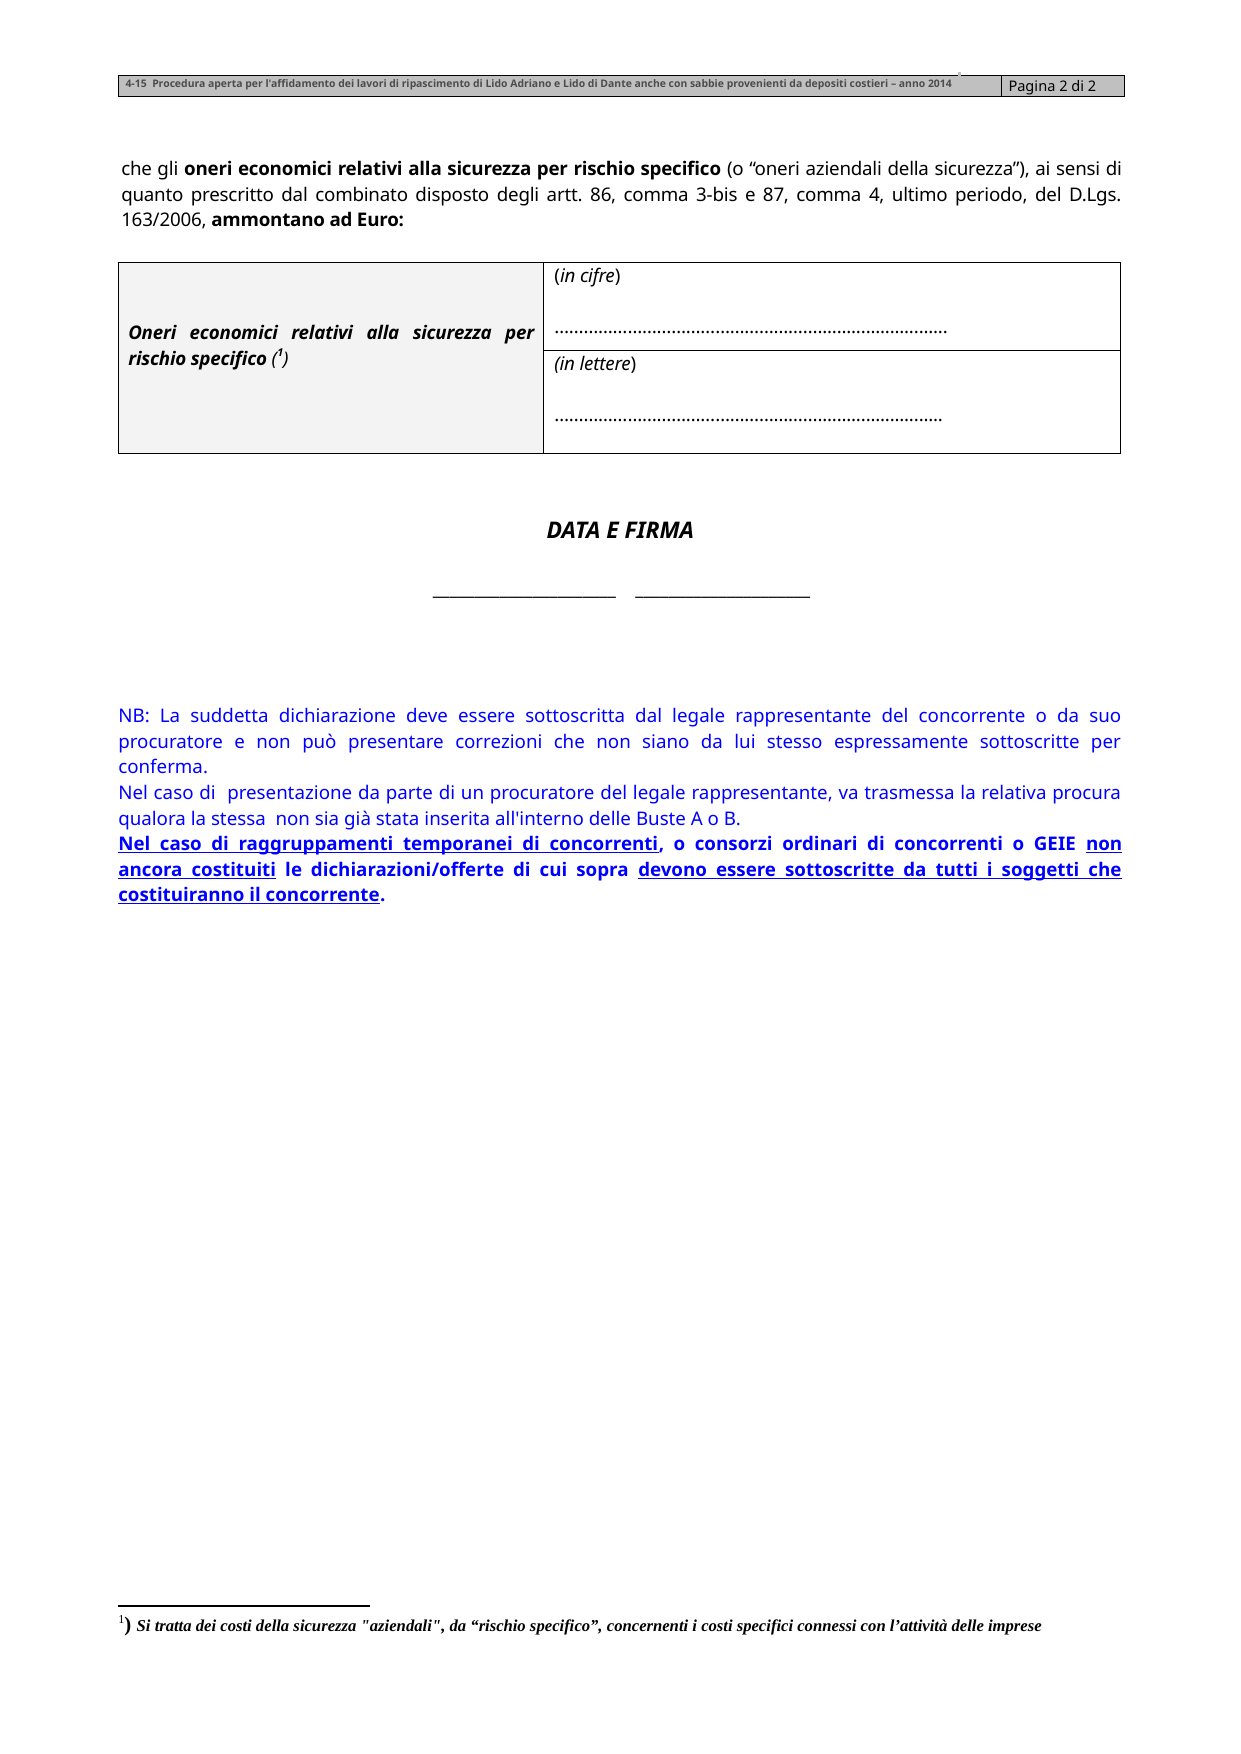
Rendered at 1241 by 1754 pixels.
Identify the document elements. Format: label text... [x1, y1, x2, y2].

text NB: La suddetta dichiarazione deve essere sottoscritta dal legale rappresentante del concorrente o da suo procuratore e non può presentare correzioni che non siano da lui stesso espressamente sottoscritte per conferma. [118, 703, 1122, 779]
text ______________________ _____________________ [121, 575, 1122, 601]
text DATA E FIRMA [121, 514, 1122, 546]
table_header (in cifre) ………………………………………………........................... [544, 263, 1120, 349]
text che gli oneri economici relativi alla sicurezza per rischio specifico (o “oneri aziendali della sicurezza”), ai sensi di quanto prescritto dal combinato disposto degli artt. 86, comma 3-bis e 87, comma 4, ultimo periodo, del D.Lgs. 163/2006, ammontano ad Euro: [121, 156, 1122, 232]
text Nel caso di presentazione da parte di un procuratore del legale rappresentante, va trasmessa la relativa procura qualora la stessa non sia già stata inserita all'interno delle Buste A o B. [118, 779, 1122, 830]
text Nel caso di raggruppamenti temporanei di concorrenti, o consorzi ordinari di concorrenti o GEIE non ancora costituiti le dichiarazioni/offerte di cui sopra devono essere sottoscritte da tutti i soggetti che costituiranno il concorrente. [118, 830, 1122, 907]
table_cell (in lettere) ……………………………………………….......................... [544, 351, 1120, 453]
table_header Oneri economici relativi alla sicurezza per rischio specifico () [119, 263, 543, 453]
